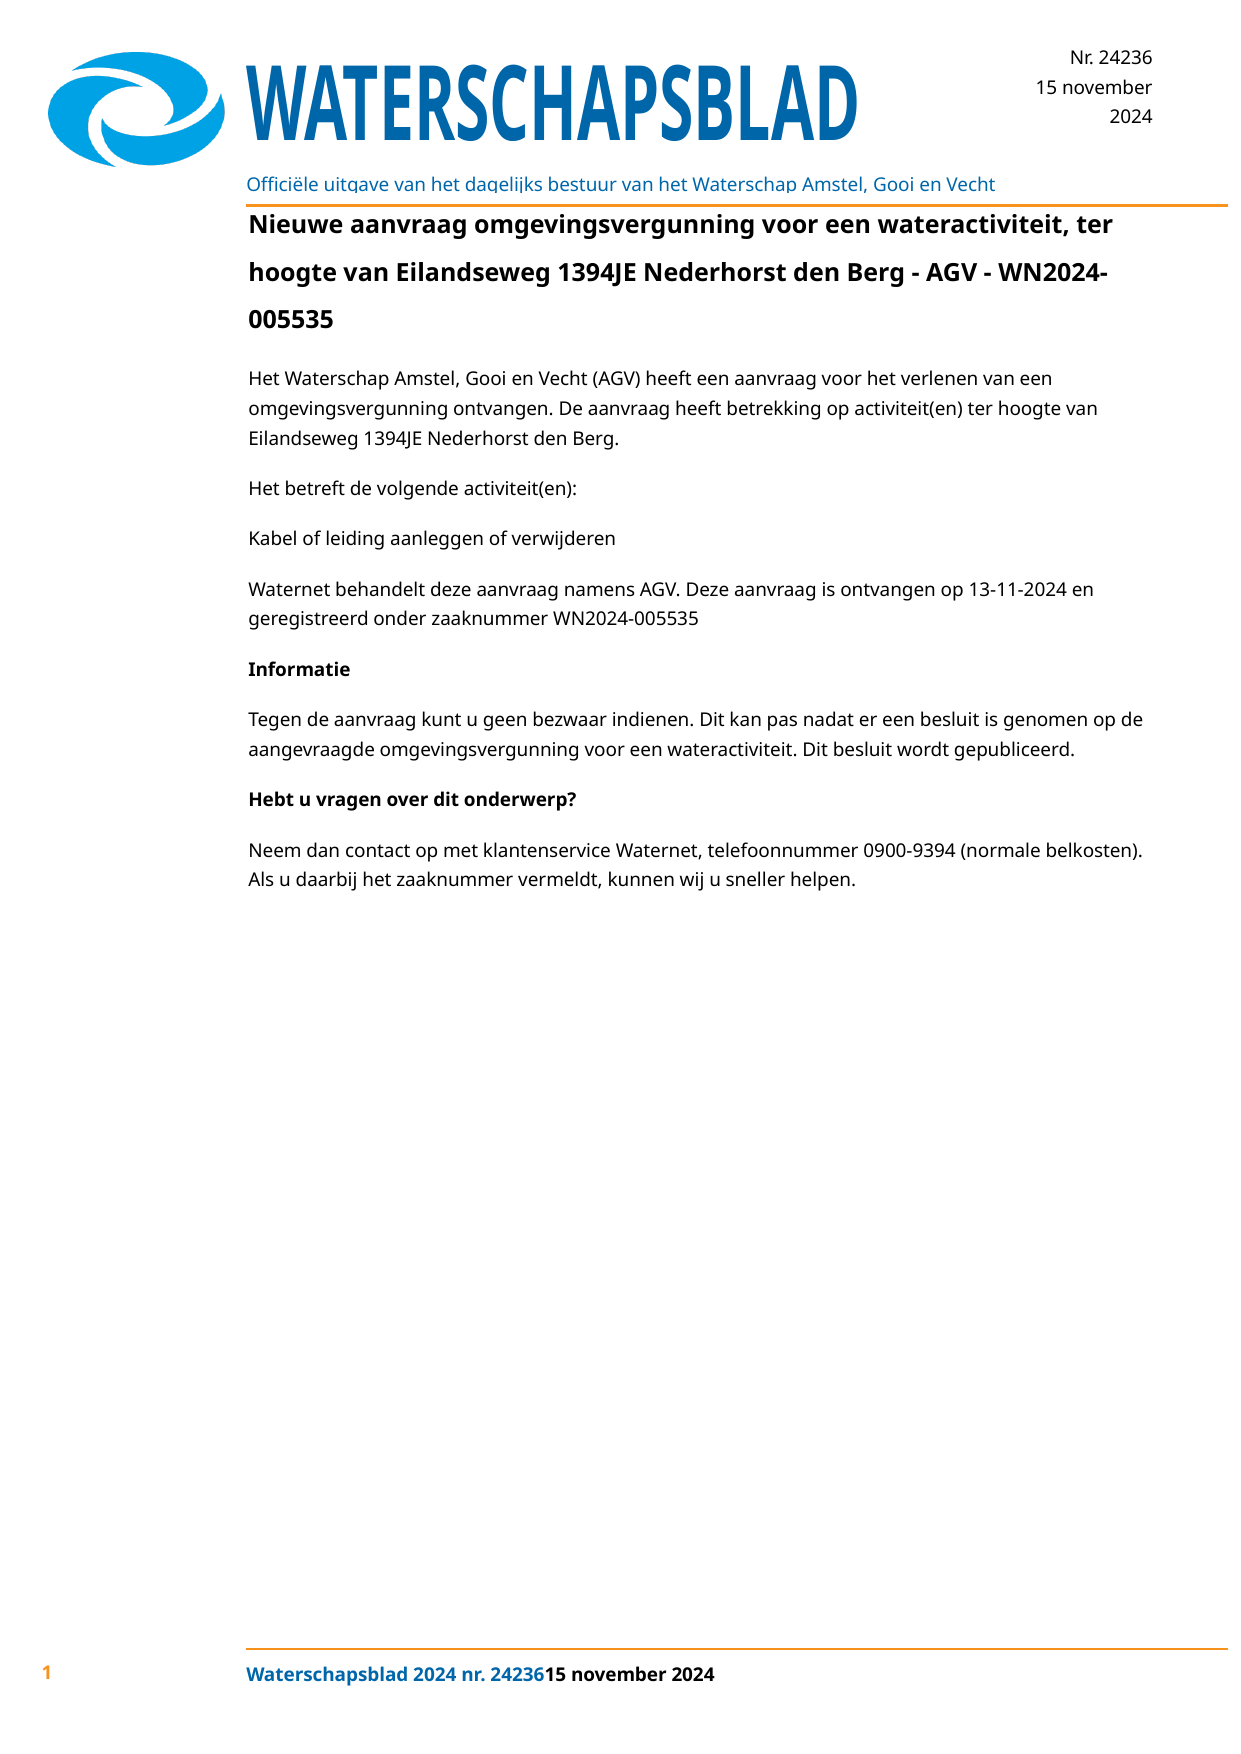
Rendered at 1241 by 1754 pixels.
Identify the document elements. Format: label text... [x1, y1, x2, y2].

text Het Waterschap Amstel, Gooi en Vecht (AGV) heeft een aanvraag voor het verlenen van een omgevingsvergunning ontvangen. De aanvraag heeft betrekking op activiteit(en) ter hoogte van Eilandseweg 1394JE Nederhorst den Berg. [248, 366, 1152, 450]
text Tegen de aanvraag kunt u geen bezwaar indienen. Dit kan pas nadat er een besluit is genomen op de aangevraagde omgevingsvergunning voor een wateractiviteit. Dit besluit wordt gepubliceerd. [248, 706, 1152, 762]
picture [41, 47, 231, 172]
text Neem dan contact op met klantenservice Waternet, telefoonnummer 0900-9394 (normale belkosten). Als u daarbij het zaaknummer vermeldt, kunnen wij u sneller helpen. [248, 837, 1152, 892]
text Kabel of leiding aanleggen of verwijderen [248, 526, 1152, 551]
text Informatie [248, 656, 1152, 682]
text Waternet behandelt deze aanvraag namens AGV. Deze aanvraag is ontvangen op 13-11-2024 en geregistreerd onder zaaknummer WN2024-005535 [248, 576, 1152, 631]
text Hebt u vragen over dit onderwerp? [248, 786, 1152, 812]
text Het betreft de volgende activiteit(en): [248, 475, 1152, 501]
text Nieuwe aanvraag omgevingsvergunning voor een wateractiviteit, ter hoogte van Eilandseweg 1394JE Nederhorst den Berg - AGV - WN2024-005535 [248, 207, 1152, 336]
